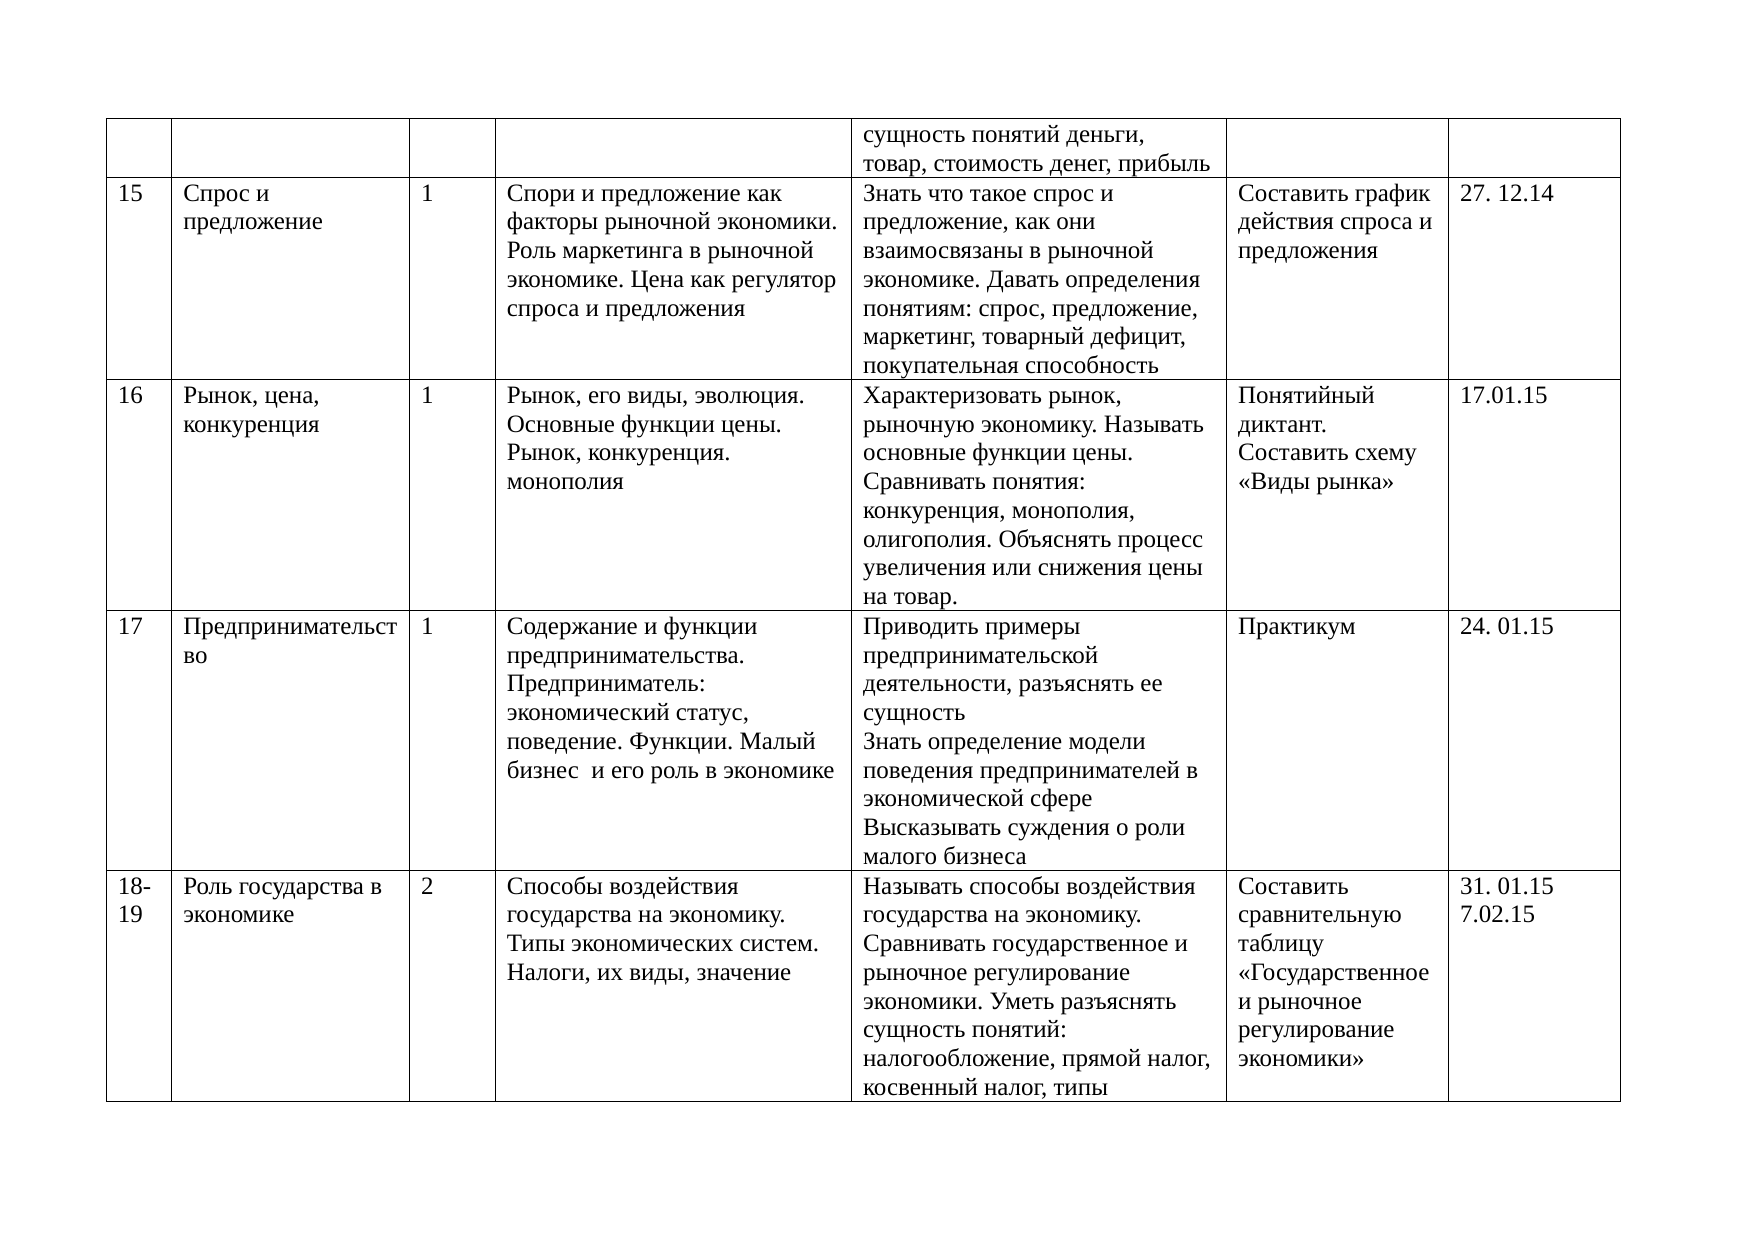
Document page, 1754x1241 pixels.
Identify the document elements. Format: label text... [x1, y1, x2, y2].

table_cell 17 [107, 611, 171, 870]
table_cell 31. 01.15 7.02.15 [1449, 871, 1620, 1101]
table_cell 15 [107, 178, 171, 379]
table_cell [1227, 119, 1448, 177]
table_cell Практикум [1227, 611, 1448, 870]
table_cell Спори и предложение как факторы рыночной экономики. Роль маркетинга в рыночной экономике. Цена как регулятор спроса и предложения [496, 178, 851, 379]
table_cell [1449, 119, 1620, 177]
table_cell Называть способы воздействия государства на экономику. Сравнивать государственное и рыночное регулирование экономики. Уметь разъяснять сущность понятий: налогообложение, прямой налог, косвенный налог, типы [852, 871, 1226, 1101]
table_cell 1 [410, 178, 495, 379]
table_cell Составить сравнительную таблицу «Государственное и рыночное регулирование экономики» [1227, 871, 1448, 1101]
table_cell 1 [410, 611, 495, 870]
table_cell [410, 119, 495, 177]
table_cell Знать что такое спрос и предложение, как они взаимосвязаны в рыночной экономике. Давать определения понятиям: спрос, предложение, маркетинг, товарный дефицит, покупательная способность [852, 178, 1226, 379]
table_cell 18-19 [107, 871, 171, 1101]
table_cell [496, 119, 851, 177]
table_cell 1 [410, 380, 495, 610]
table_cell 17.01.15 [1449, 380, 1620, 610]
table_cell 16 [107, 380, 171, 610]
table_cell Содержание и функции предпринимательства. Предприниматель: экономический статус, поведение. Функции. Малый бизнес и его роль в экономике [496, 611, 851, 870]
table_cell 2 [410, 871, 495, 1101]
table_cell Роль государства в экономике [172, 871, 409, 1101]
table_cell Приводить примеры предпринимательской деятельности, разъяснять ее сущность Знать определение модели поведения предпринимателей в экономической сфере Высказывать суждения о роли малого бизнеса [852, 611, 1226, 870]
table_cell 27. 12.14 [1449, 178, 1620, 379]
table_cell Рынок, его виды, эволюция. Основные функции цены. Рынок, конкуренция. монополия [496, 380, 851, 610]
table_cell сущность понятий деньги, товар, стоимость денег, прибыль [852, 119, 1226, 177]
table_cell Способы воздействия государства на экономику. Типы экономических систем. Налоги, их виды, значение [496, 871, 851, 1101]
table_cell [172, 119, 409, 177]
table_cell Предпринимательство [172, 611, 409, 870]
table_cell 24. 01.15 [1449, 611, 1620, 870]
table_cell Спрос и предложение [172, 178, 409, 379]
table_cell Характеризовать рынок, рыночную экономику. Называть основные функции цены. Сравнивать понятия: конкуренция, монополия, олигополия. Объяснять процесс увеличения или снижения цены на товар. [852, 380, 1226, 610]
table_cell [107, 119, 171, 177]
table_cell Составить график действия спроса и предложения [1227, 178, 1448, 379]
table_cell Рынок, цена, конкуренция [172, 380, 409, 610]
table_cell Понятийный диктант. Составить схему «Виды рынка» [1227, 380, 1448, 610]
